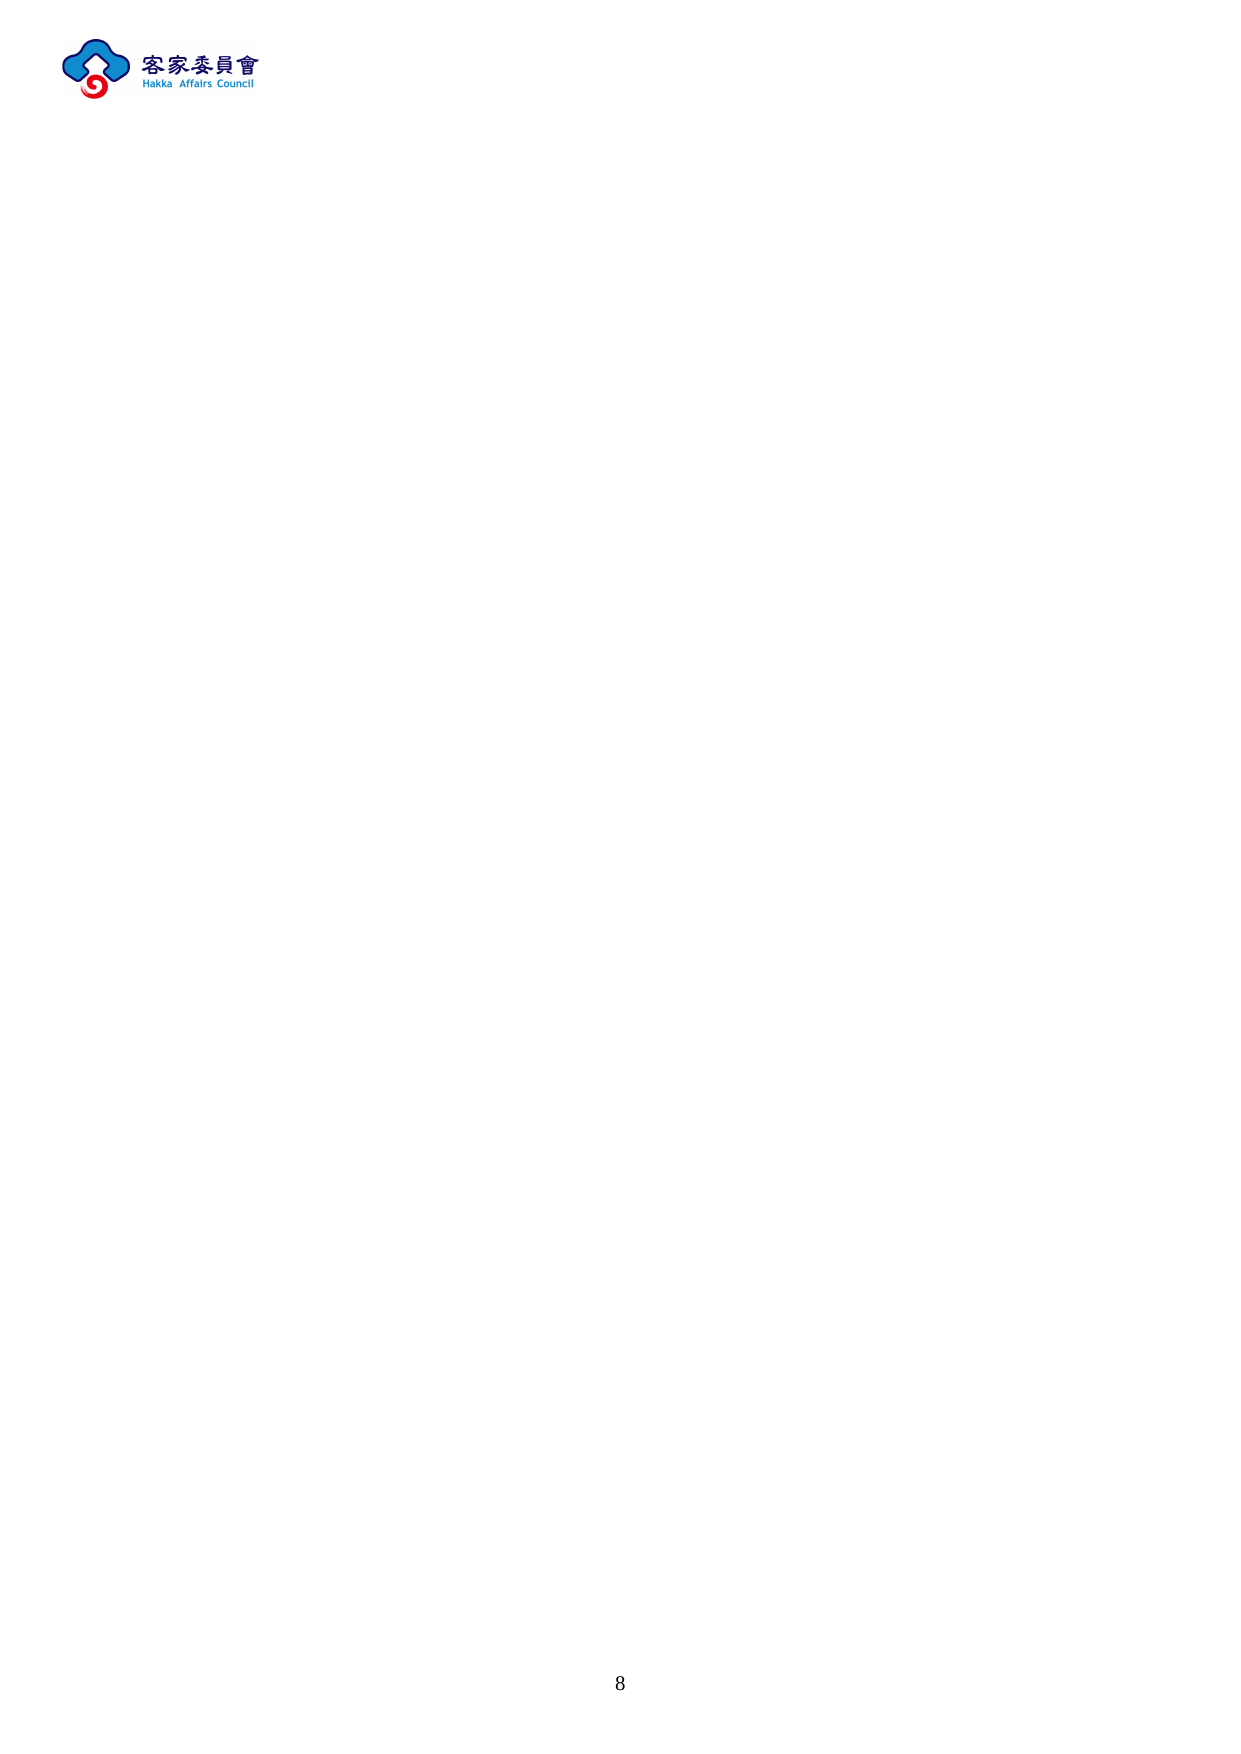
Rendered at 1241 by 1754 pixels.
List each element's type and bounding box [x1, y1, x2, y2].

picture [62, 39, 259, 101]
